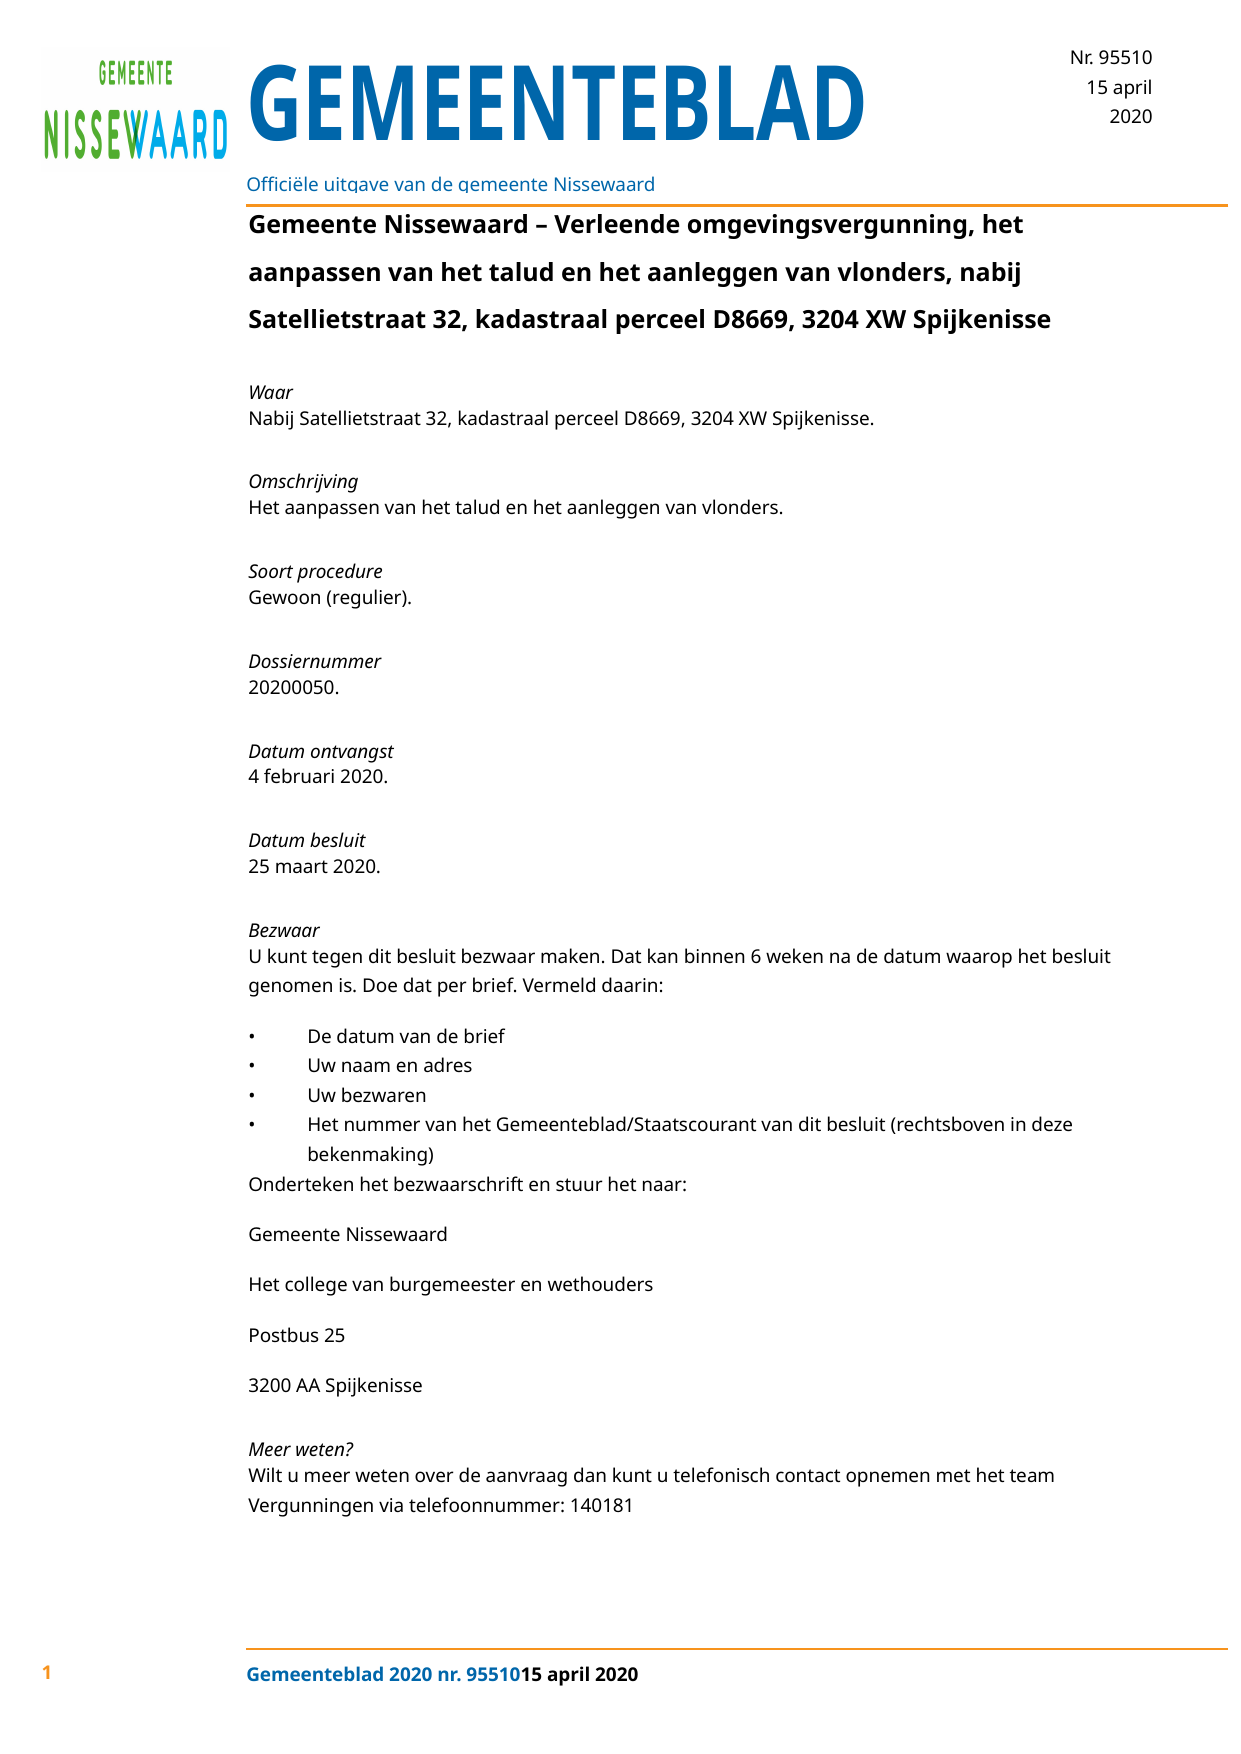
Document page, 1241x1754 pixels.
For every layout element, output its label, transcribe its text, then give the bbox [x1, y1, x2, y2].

text 4 februari 2020. [248, 763, 1152, 789]
text Nabij Satellietstraat 32, kadastraal perceel D8669, 3204 XW Spijkenisse. [248, 405, 1152, 431]
text Bezwaar [248, 917, 1152, 943]
list De datum van de brief [248, 1023, 1152, 1049]
text Datum besluit [248, 827, 1152, 853]
text Waar [248, 379, 1152, 405]
text Wilt u meer weten over de aanvraag dan kunt u telefonisch contact opnemen met het team Vergunningen via telefoonnummer: 140181 [248, 1462, 1152, 1517]
text Gewoon (regulier). [248, 584, 1152, 610]
list Uw naam en adres [248, 1052, 1152, 1078]
text 25 maart 2020. [248, 853, 1152, 879]
text 20200050. [248, 674, 1152, 699]
text Gemeente Nissewaard [248, 1221, 1152, 1247]
list Uw bezwaren [248, 1082, 1152, 1108]
text Gemeente Nissewaard – Verleende omgevingsvergunning, het aanpassen van het talud en het aanleggen van vlonders, nabij Satellietstraat 32, kadastraal perceel D8669, 3204 XW Spijkenisse [248, 207, 1152, 336]
text U kunt tegen dit besluit bezwaar maken. Dat kan binnen 6 weken na de datum waarop het besluit genomen is. Doe dat per brief. Vermeld daarin: [248, 943, 1152, 998]
text Onderteken het bezwaarschrift en stuur het naar: [248, 1171, 1152, 1197]
text 3200 AA Spijkenisse [248, 1372, 1152, 1398]
text Het aanpassen van het talud en het aanleggen van vlonders. [248, 494, 1152, 520]
text Soort procedure [248, 558, 1152, 584]
text Het college van burgemeester en wethouders [248, 1272, 1152, 1297]
list Het nummer van het Gemeenteblad/Staatscourant van dit besluit (rechtsboven in deze bekenmaking) [248, 1112, 1152, 1167]
text Datum ontvangst [248, 738, 1152, 763]
picture [41, 47, 231, 172]
text Dossiernummer [248, 648, 1152, 674]
text Postbus 25 [248, 1322, 1152, 1348]
text Omschrijving [248, 469, 1152, 494]
text Meer weten? [248, 1436, 1152, 1462]
